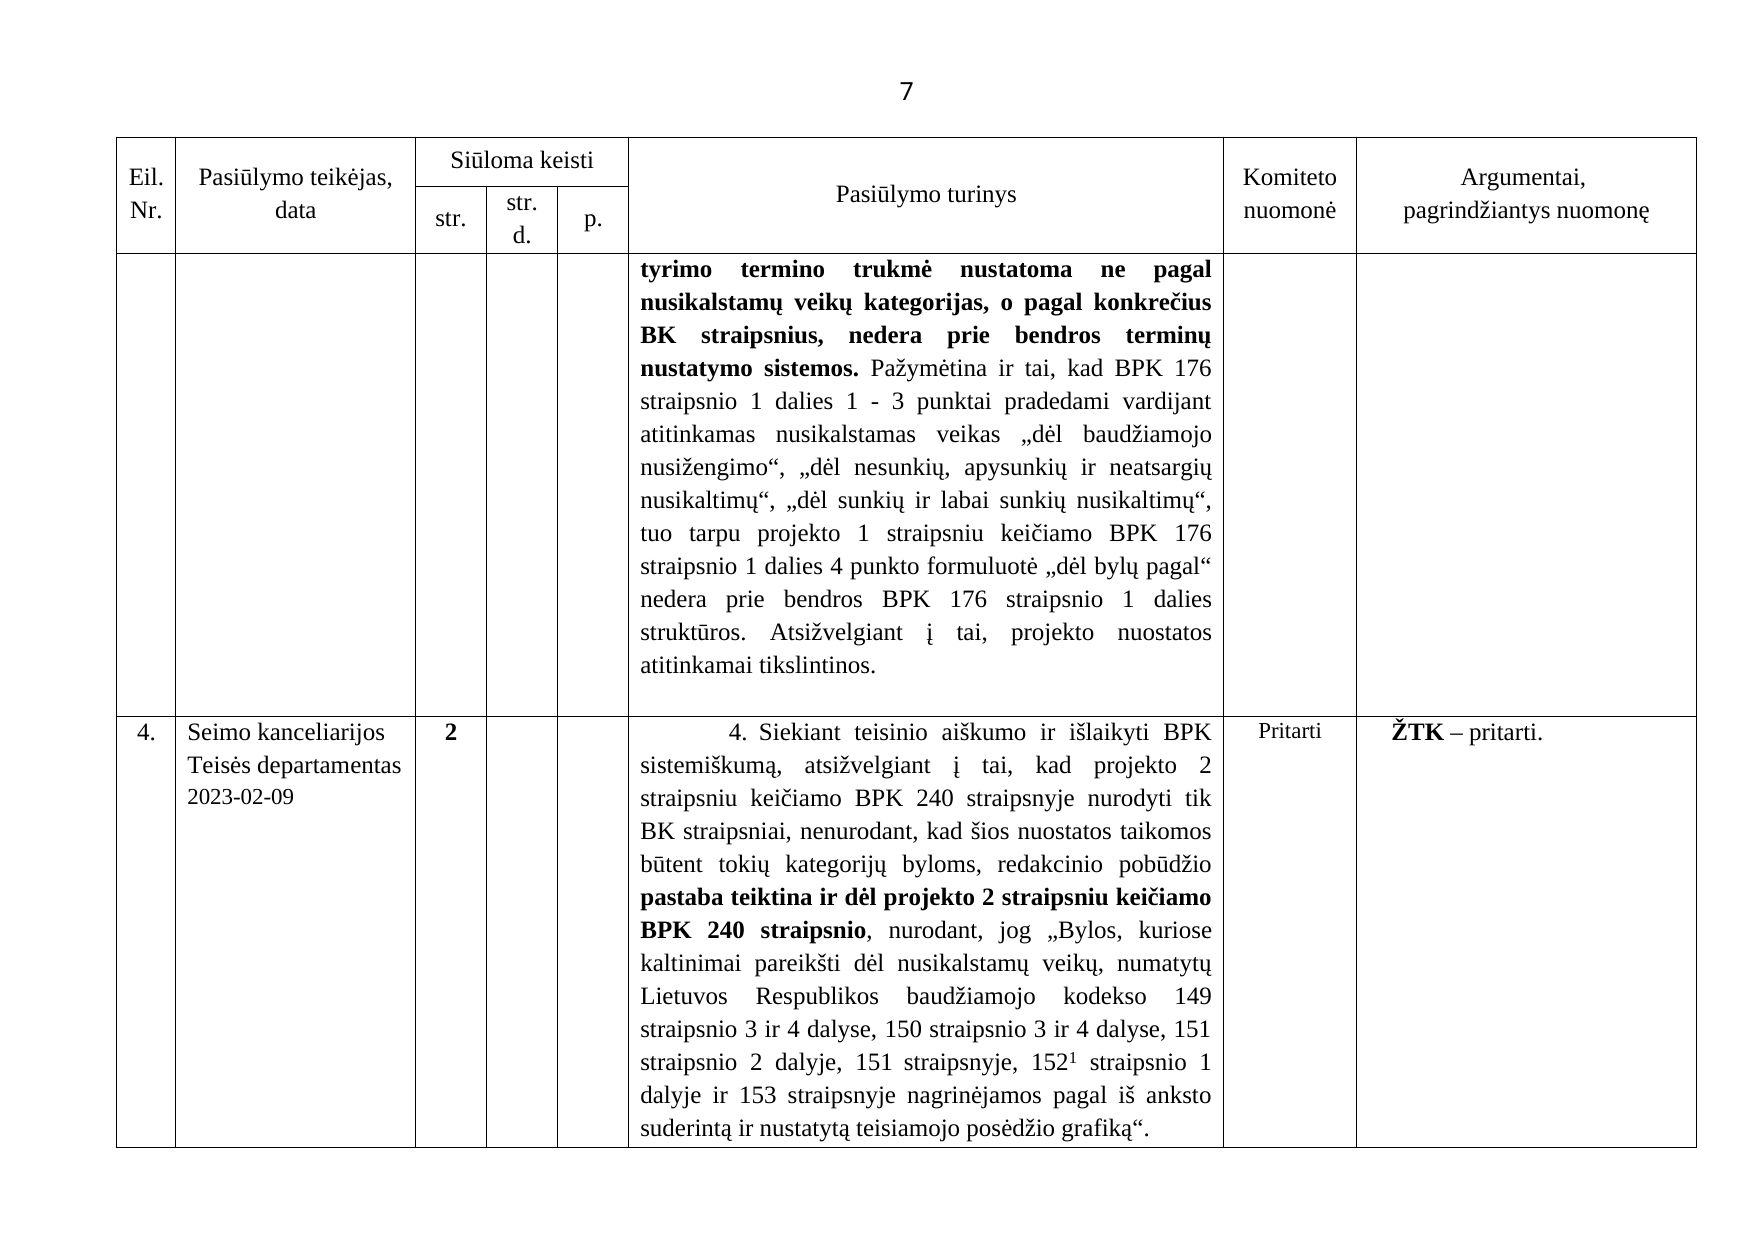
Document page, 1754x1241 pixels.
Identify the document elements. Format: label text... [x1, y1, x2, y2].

table_cell [558, 717, 628, 1147]
table_cell [1224, 254, 1356, 716]
table_cell 4. Siekiant teisinio aiškumo ir išlaikyti BPK sistemiškumą, atsižvelgiant į tai, kad projekto 2 straipsniu keičiamo BPK 240 straipsnyje nurodyti tik BK straipsniai, nenurodant, kad šios nuostatos taikomos būtent tokių kategorijų byloms, redakcinio pobūdžio pastaba teiktina ir dėl projekto 2 straipsniu keičiamo BPK 240 straipsnio, nurodant, jog „Bylos, kuriose kaltinimai pareikšti dėl nusikalstamų veikų, numatytų Lietuvos Respublikos baudžiamojo kodekso 149 straipsnio 3 ir 4 dalyse, 150 straipsnio 3 ir 4 dalyse, 151 straipsnio 2 dalyje, 151 straipsnyje, 1521 straipsnio 1 dalyje ir 153 straipsnyje nagrinėjamos pagal iš anksto suderintą ir nustatytą teisiamojo posėdžio grafiką“. [629, 717, 1223, 1147]
table_cell 4. [117, 717, 175, 1147]
table_cell [117, 254, 175, 716]
table_header Siūloma keisti [416, 138, 628, 186]
table_header Eil. Nr. [117, 138, 175, 253]
table_cell str. d. [487, 187, 557, 253]
table_cell [176, 254, 415, 716]
table_cell [487, 254, 557, 716]
table_cell Seimo kanceliarijos Teisės departamentas 2023-02-09 [176, 717, 415, 1147]
table_cell [416, 254, 486, 716]
table_header Argumentai, pagrindžiantys nuomonę [1357, 138, 1696, 253]
table_cell ŽTK – pritarti. [1357, 717, 1696, 1147]
table_cell str. [416, 187, 486, 253]
table_cell 2 [416, 717, 486, 1147]
table_cell tyrimo termino trukmė nustatoma ne pagal nusikalstamų veikų kategorijas, o pagal konkrečius BK straipsnius, nedera prie bendros terminų nustatymo sistemos. Pažymėtina ir tai, kad BPK 176 straipsnio 1 dalies 1 - 3 punktai pradedami vardijant atitinkamas nusikalstamas veikas „dėl baudžiamojo nusižengimo“, „dėl nesunkių, apysunkių ir neatsargių nusikaltimų“, „dėl sunkių ir labai sunkių nusikaltimų“, tuo tarpu projekto 1 straipsniu keičiamo BPK 176 straipsnio 1 dalies 4 punkto formuluotė „dėl bylų pagal“ nedera prie bendros BPK 176 straipsnio 1 dalies struktūros. Atsižvelgiant į tai, projekto nuostatos atitinkamai tikslintinos. [629, 254, 1223, 716]
table_cell [487, 717, 557, 1147]
table_header Pasiūlymo teikėjas, data [176, 138, 415, 253]
table_cell p. [558, 187, 628, 253]
table_header Pasiūlymo turinys [629, 138, 1223, 253]
table_header Komiteto nuomonė [1224, 138, 1356, 253]
table_cell Pritarti [1224, 717, 1356, 1147]
table_cell [1357, 254, 1696, 716]
table_cell [558, 254, 628, 716]
